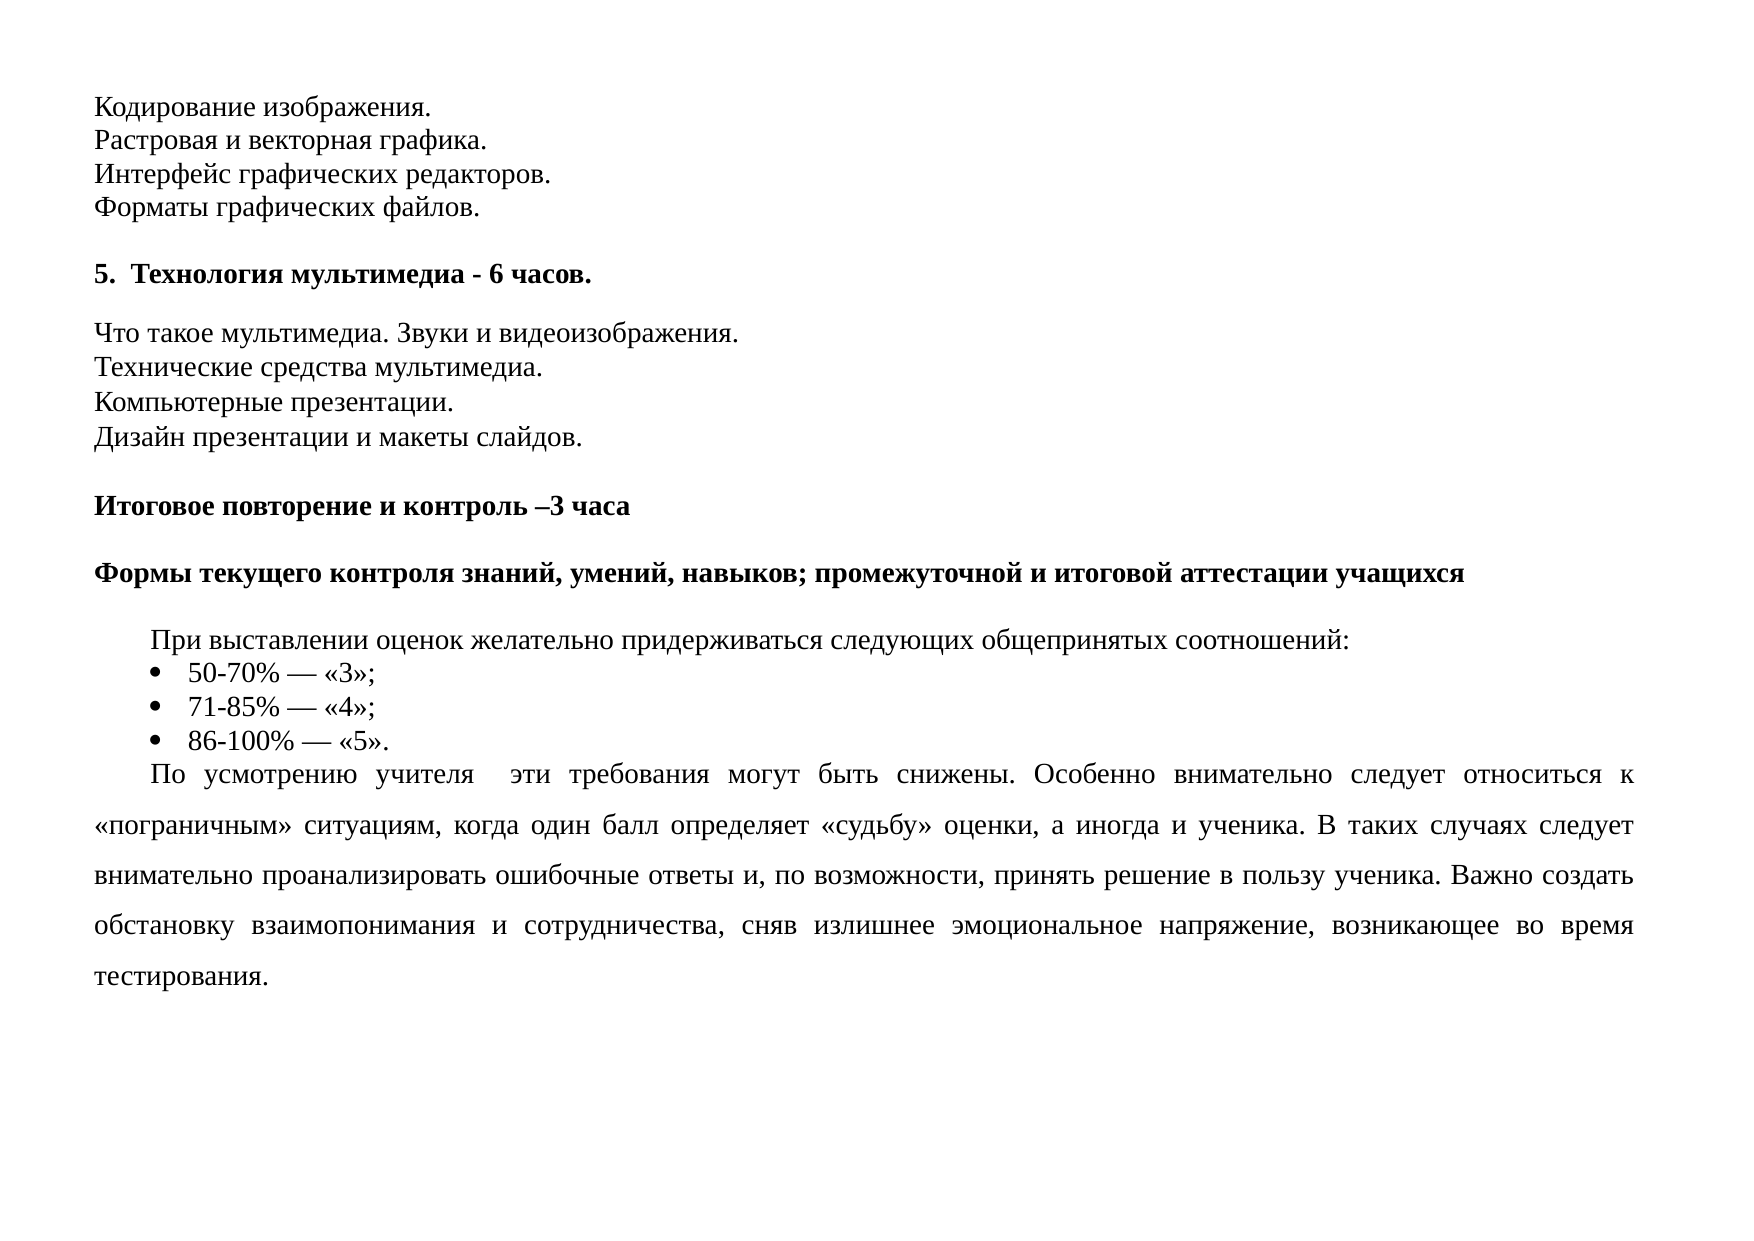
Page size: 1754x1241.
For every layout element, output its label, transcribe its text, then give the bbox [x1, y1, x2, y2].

text 5. Технология мультимедиа - 6 часов. [94, 256, 1636, 290]
text Итоговое повторение и контроль –3 часа [94, 488, 1635, 521]
text Интерфейс графических редакторов. [94, 156, 1636, 189]
text Что такое мультимедиа. Звуки и видеоизображения. [94, 315, 1635, 348]
text Технические средства мультимедиа. [94, 349, 1635, 383]
list 71-85% — «4»; [150, 689, 1636, 723]
list 86-100% — «5». [150, 723, 1636, 756]
text При выставлении оценок желательно придерживаться следующих общепринятых соотношений: [94, 622, 1636, 656]
text Дизайн презентации и макеты слайдов. [94, 419, 1635, 452]
text Растровая и векторная графика. [94, 122, 1636, 156]
text Кодирование изображения. [94, 89, 1636, 122]
text Формы текущего контроля знаний, умений, навыков; промежуточной и итоговой аттестации учащихся [94, 555, 1636, 588]
text Форматы графических файлов. [94, 189, 1636, 223]
text По усмотрению учителя эти требования могут быть снижены. Особенно внимательно следует относиться к «пограничным» ситуациям, когда один балл определяет «судьбу» оценки, а иногда и ученика. В таких случаях следует внимательно проанализировать ошибочные ответы и, по возможности, принять решение в пользу ученика. Важно создать обстановку взаимопонимания и сотрудничества, сняв излишнее эмоциональное напряжение, возникающее во время тестирования. [94, 756, 1636, 991]
text Компьютерные презентации. [94, 384, 1635, 418]
list 50-70% — «3»; [150, 656, 1636, 689]
